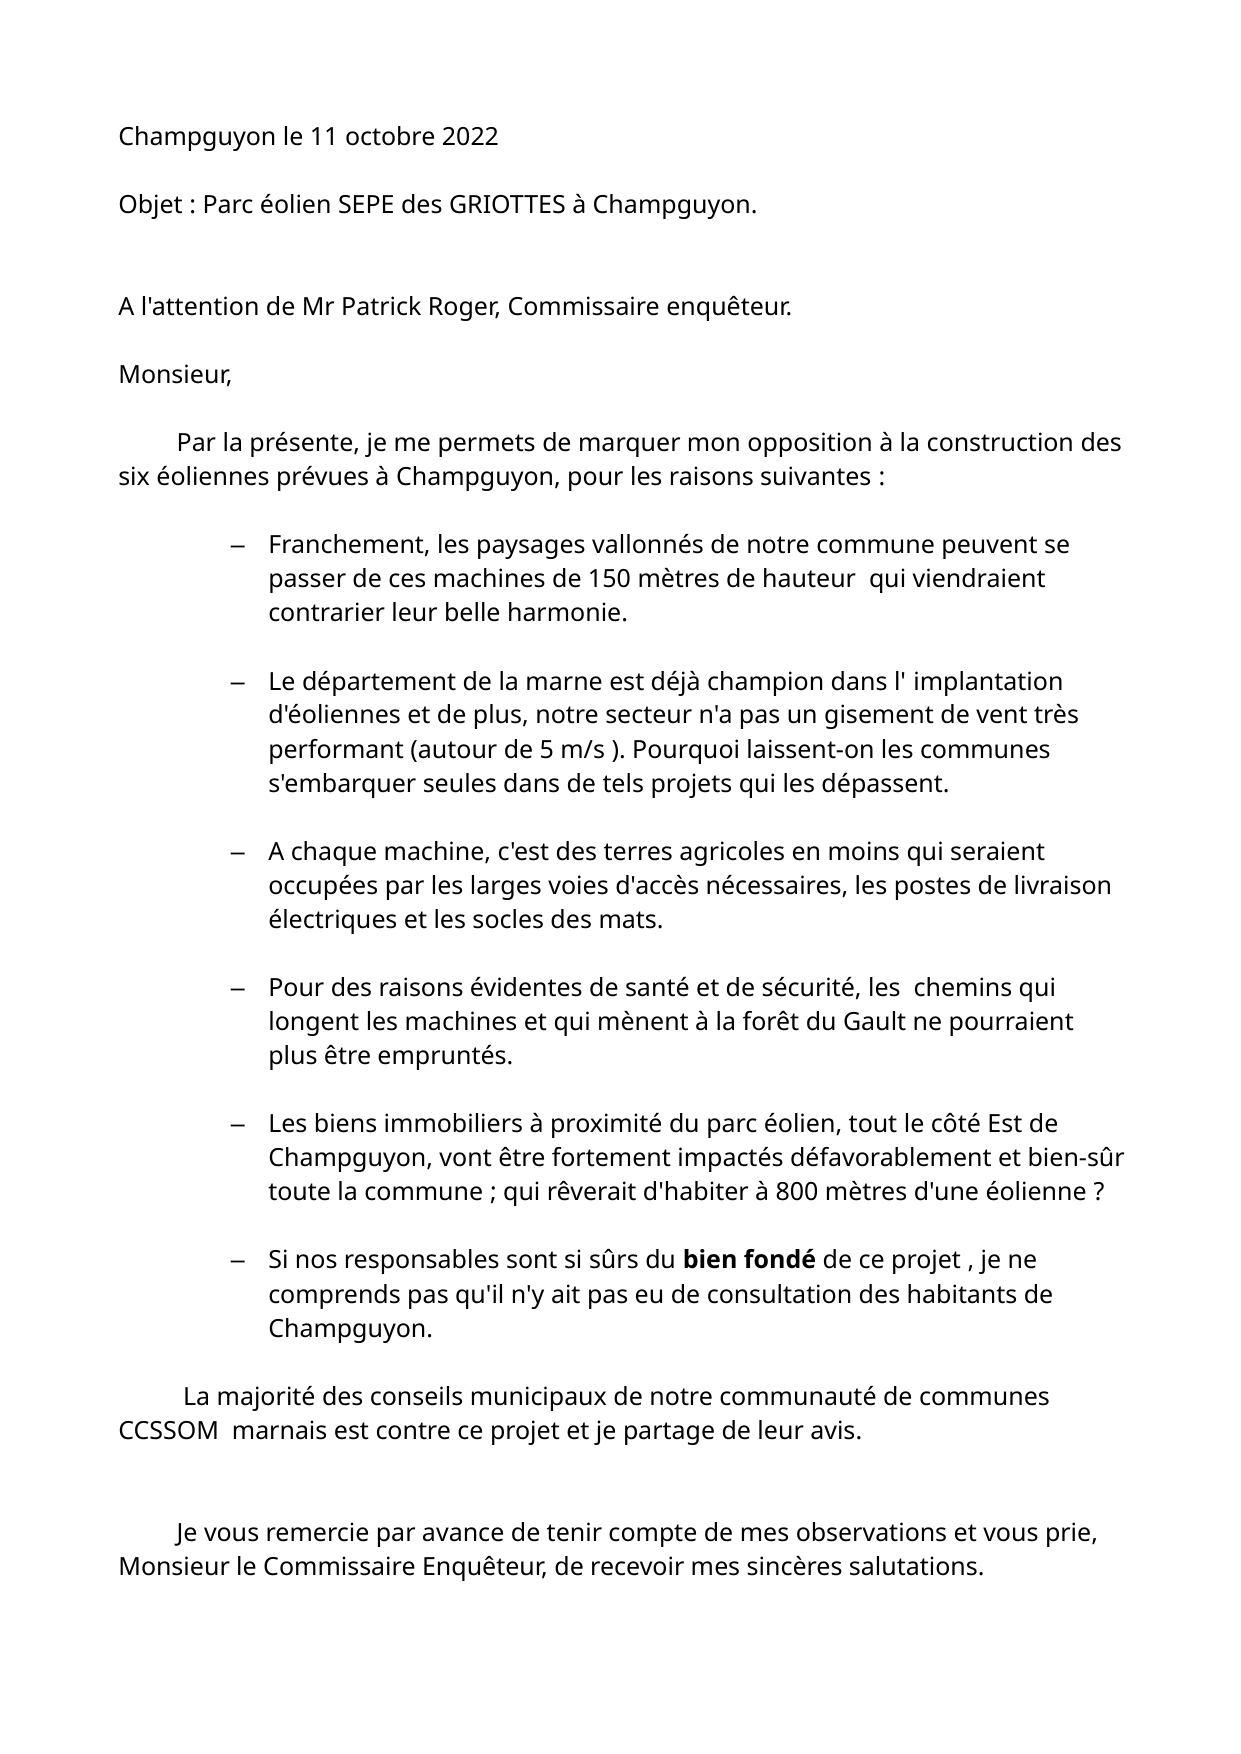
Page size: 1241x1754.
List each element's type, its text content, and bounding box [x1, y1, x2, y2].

text Objet : Parc éolien SEPE des GRIOTTES à Champguyon. [118, 186, 1129, 220]
list Les biens immobiliers à proximité du parc éolien, tout le côté Est de Champguyon, vont être fortement impactés défavorablement et bien-sûr toute la commune ; qui rêverait d'habiter à 800 mètres d'une éolienne ? [231, 1106, 1129, 1208]
text A l'attention de Mr Patrick Roger, Commissaire enquêteur. [118, 288, 1129, 322]
text Je vous remercie par avance de tenir compte de mes observations et vous prie, Monsieur le Commissaire Enquêteur, de recevoir mes sincères salutations. [118, 1515, 1129, 1583]
list Franchement, les paysages vallonnés de notre commune peuvent se passer de ces machines de 150 mètres de hauteur qui viendraient contrarier leur belle harmonie. [231, 527, 1129, 629]
text La majorité des conseils municipaux de notre communauté de communes CCSSOM marnais est contre ce projet et je partage de leur avis. [118, 1378, 1129, 1447]
list Pour des raisons évidentes de santé et de sécurité, les chemins qui longent les machines et qui mènent à la forêt du Gault ne pourraient plus être empruntés. [231, 970, 1129, 1072]
list A chaque machine, c'est des terres agricoles en moins qui seraient occupées par les larges voies d'accès nécessaires, les postes de livraison électriques et les socles des mats. [231, 833, 1129, 936]
list Le département de la marne est déjà champion dans l' implantation d'éoliennes et de plus, notre secteur n'a pas un gisement de vent très performant (autour de 5 m/s ). Pourquoi laissent-on les communes s'embarquer seules dans de tels projets qui les dépassent. [231, 663, 1129, 799]
text Champguyon le 11 octobre 2022 [118, 118, 1129, 152]
list Si nos responsables sont si sûrs du bien fondé de ce projet , je ne comprends pas qu'il n'y ait pas eu de consultation des habitants de Champguyon. [231, 1242, 1129, 1344]
text Monsieur, [118, 357, 1129, 391]
text Par la présente, je me permets de marquer mon opposition à la construction des six éoliennes prévues à Champguyon, pour les raisons suivantes : [118, 425, 1129, 493]
